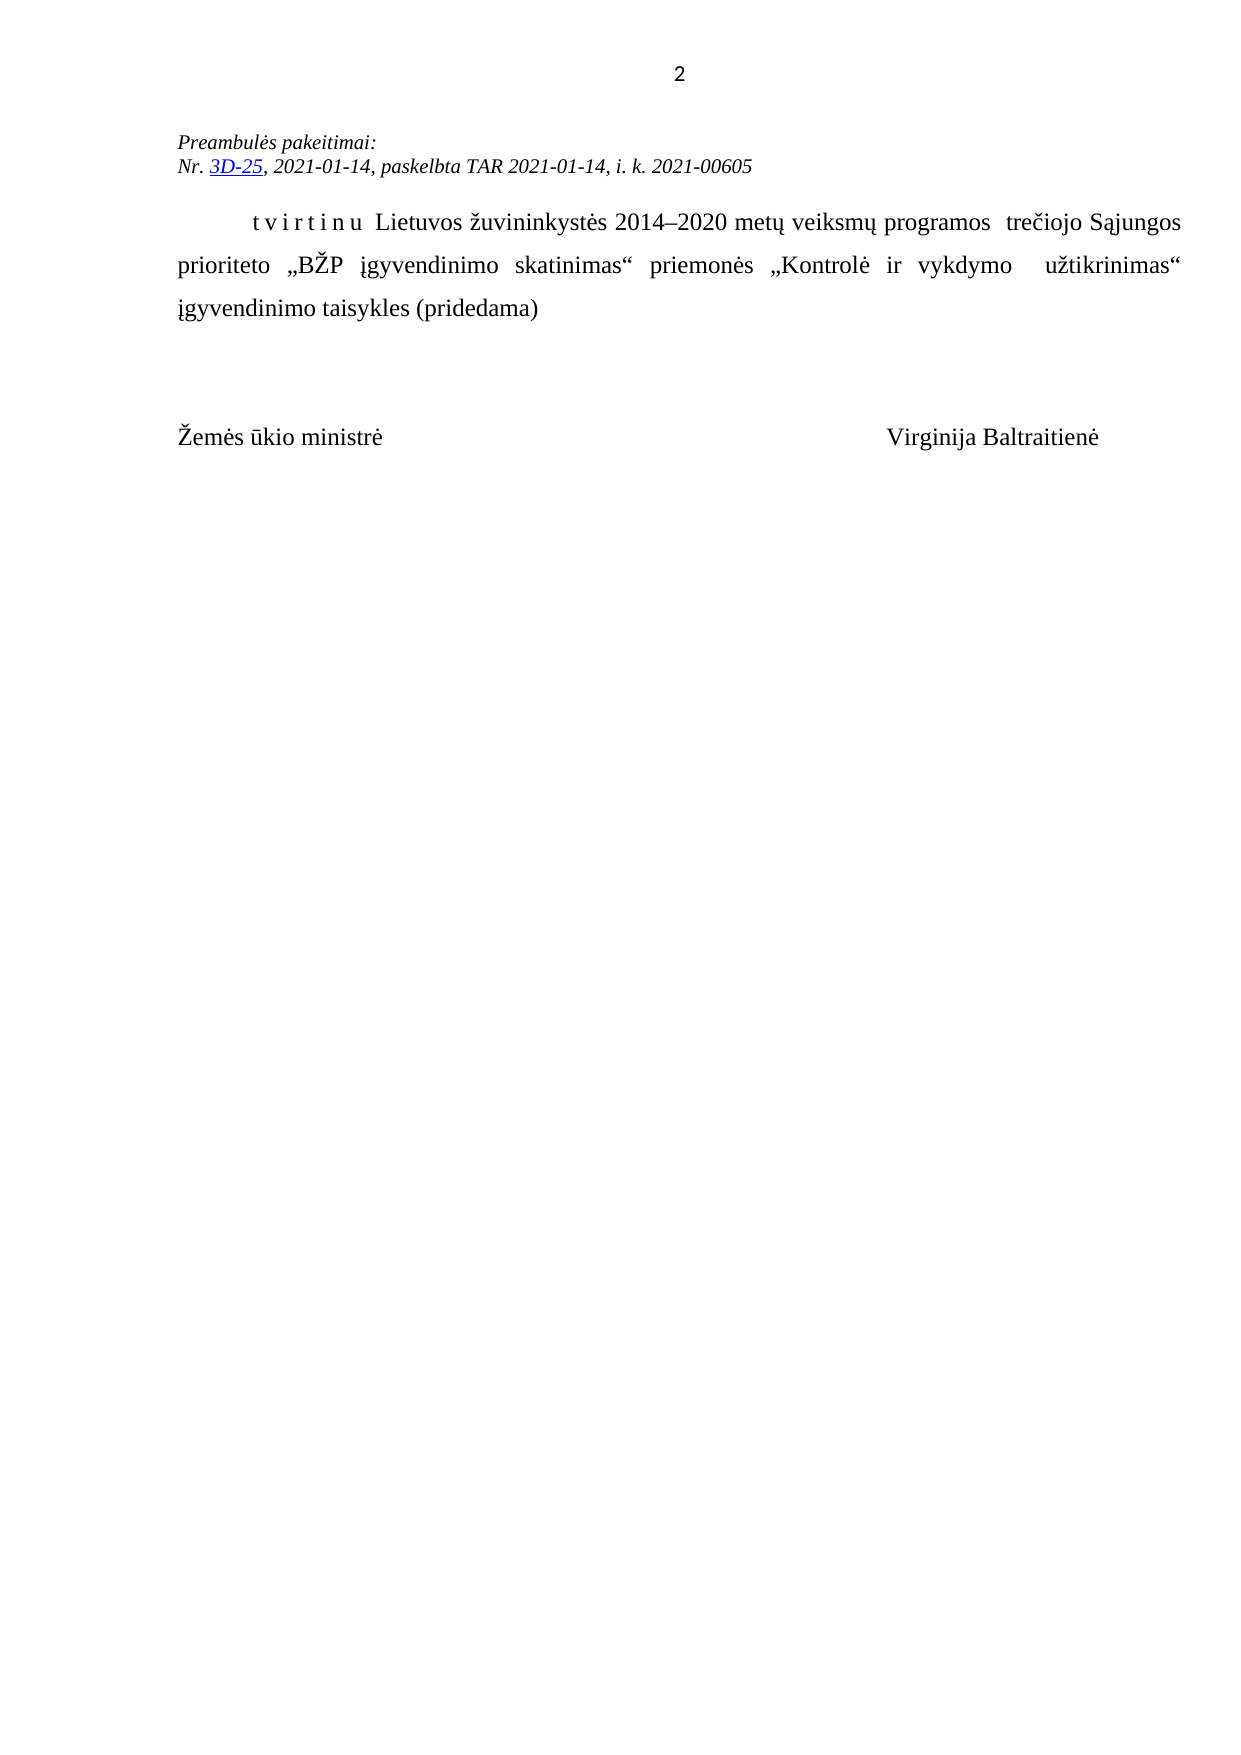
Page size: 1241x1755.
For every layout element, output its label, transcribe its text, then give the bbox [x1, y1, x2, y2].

text Nr. 3D-25, 2021-01-14, paskelbta TAR 2021-01-14, i. k. 2021-00605 [177, 154, 1181, 178]
text Preambulės pakeitimai: [177, 130, 1181, 154]
text tvirtinu Lietuvos žuvininkystės 2014‒2020 metų veiksmų programos trečiojo Sąjungos prioriteto „BŽP įgyvendinimo skatinimas“ priemonės „Kontrolė ir vykdymo užtikrinimas“ įgyvendinimo taisykles (pridedama) [177, 207, 1181, 322]
text Žemės ūkio ministrė Virginija Baltraitienė [177, 422, 1181, 451]
